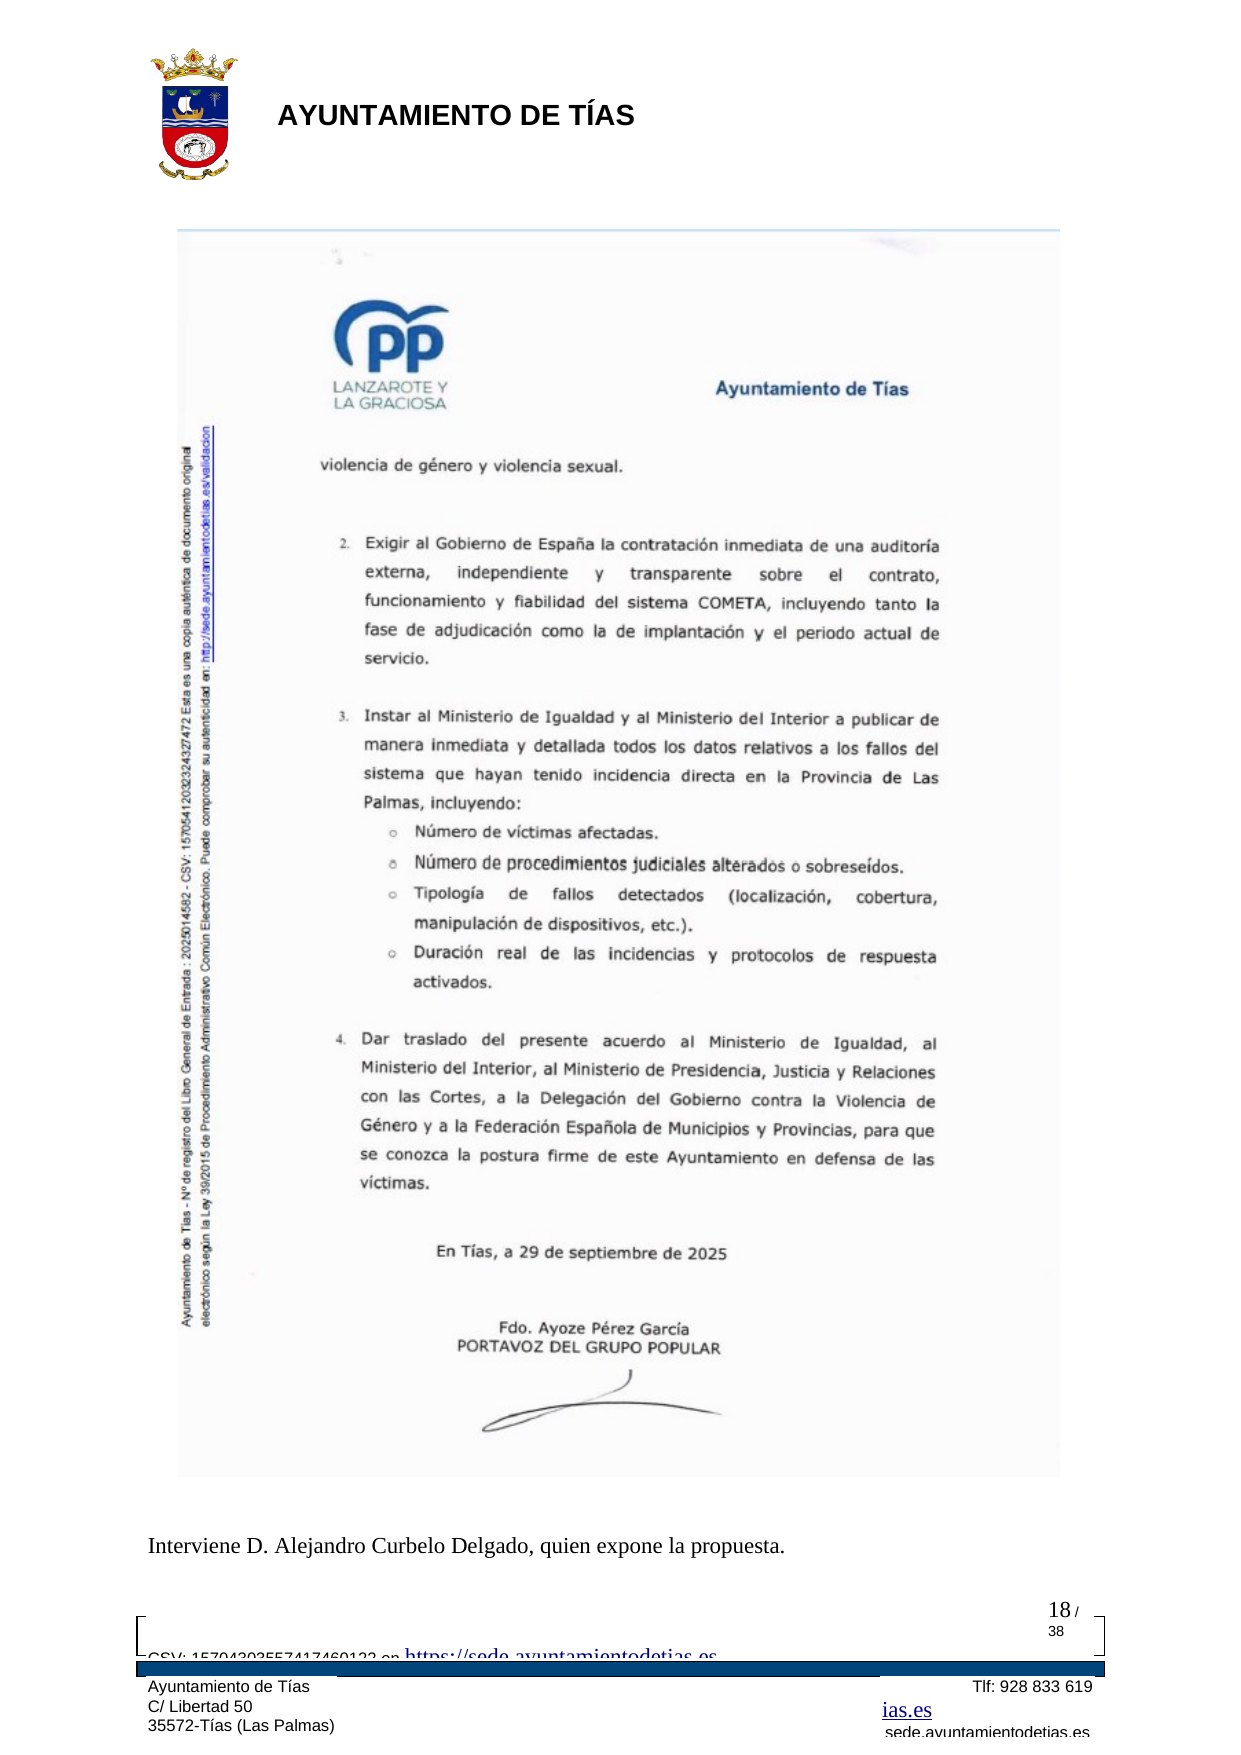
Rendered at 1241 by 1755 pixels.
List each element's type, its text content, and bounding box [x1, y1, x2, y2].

text Interviene D. Alejandro Curbelo Delgado, quien expone la propuesta. [148, 1532, 1113, 1559]
